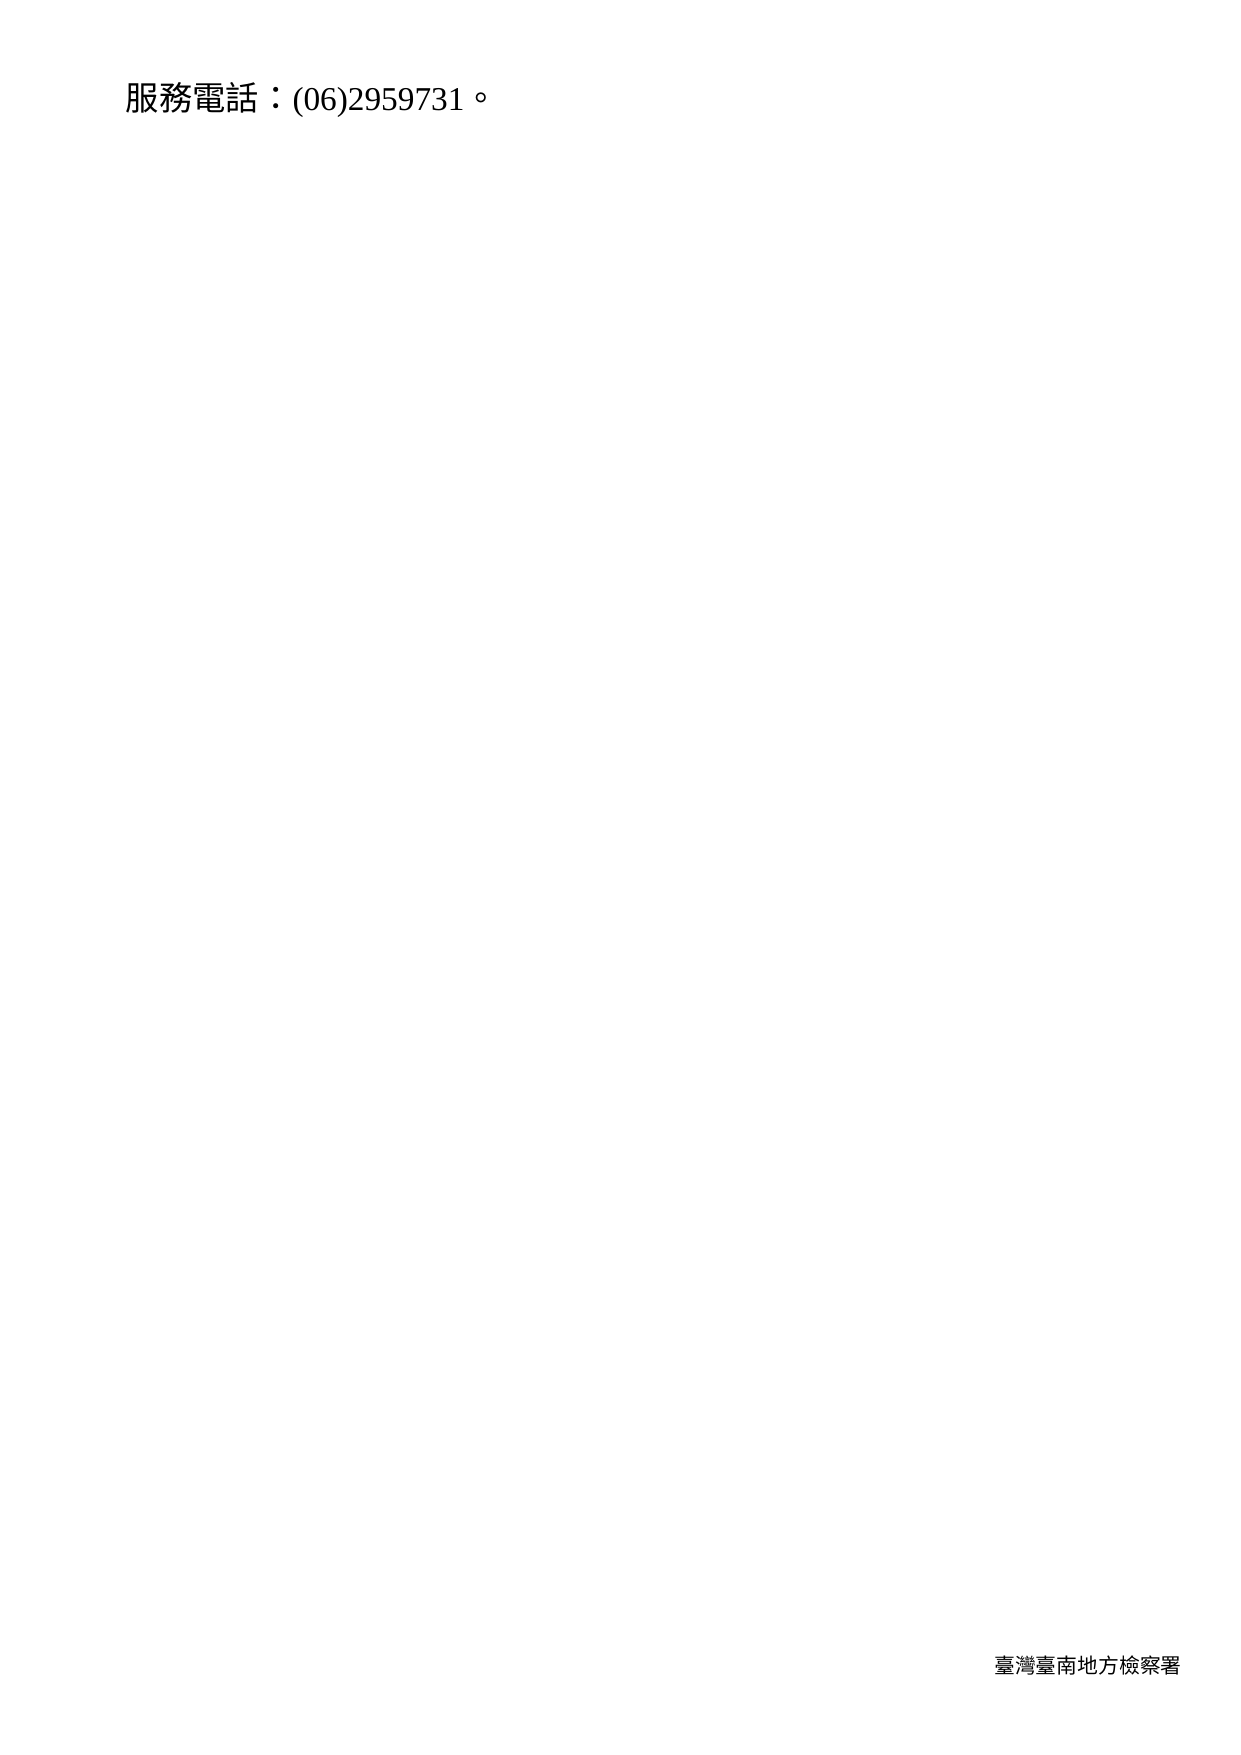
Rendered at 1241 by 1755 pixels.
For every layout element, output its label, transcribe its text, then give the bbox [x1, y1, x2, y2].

text 服務電話：(06)2959731。 [59, 75, 1181, 119]
